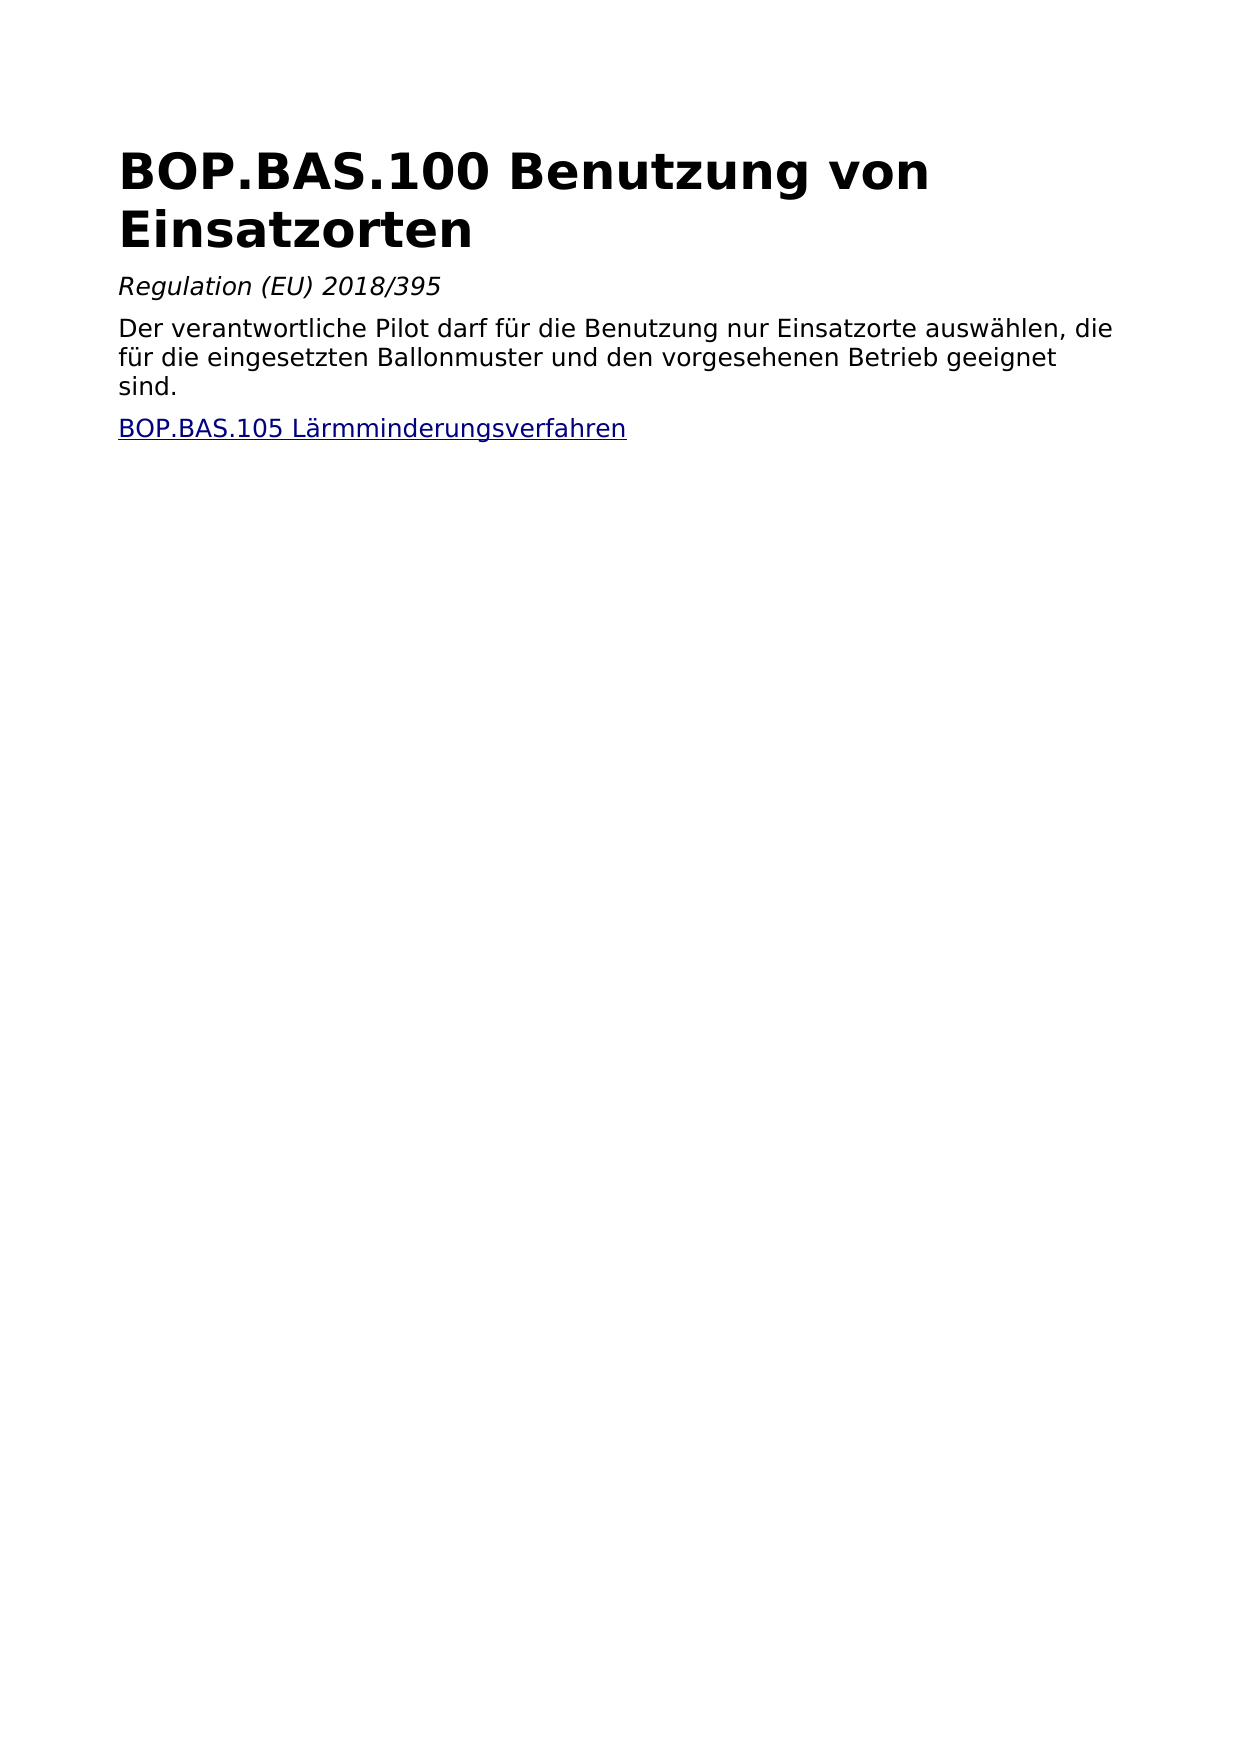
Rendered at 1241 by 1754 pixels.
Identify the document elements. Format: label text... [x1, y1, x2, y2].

text Regulation (EU) 2018/395 [118, 272, 1122, 301]
text BOP.BAS.105 Lärmminderungsverfahren [118, 414, 1122, 443]
text Der verantwortliche Pilot darf für die Benutzung nur Einsatzorte auswählen, die für die eingesetzten Ballonmuster und den vorgesehenen Betrieb geeignet sind. [118, 314, 1122, 401]
subtitle BOP.BAS.100 Benutzung von Einsatzorten [118, 143, 1122, 259]
